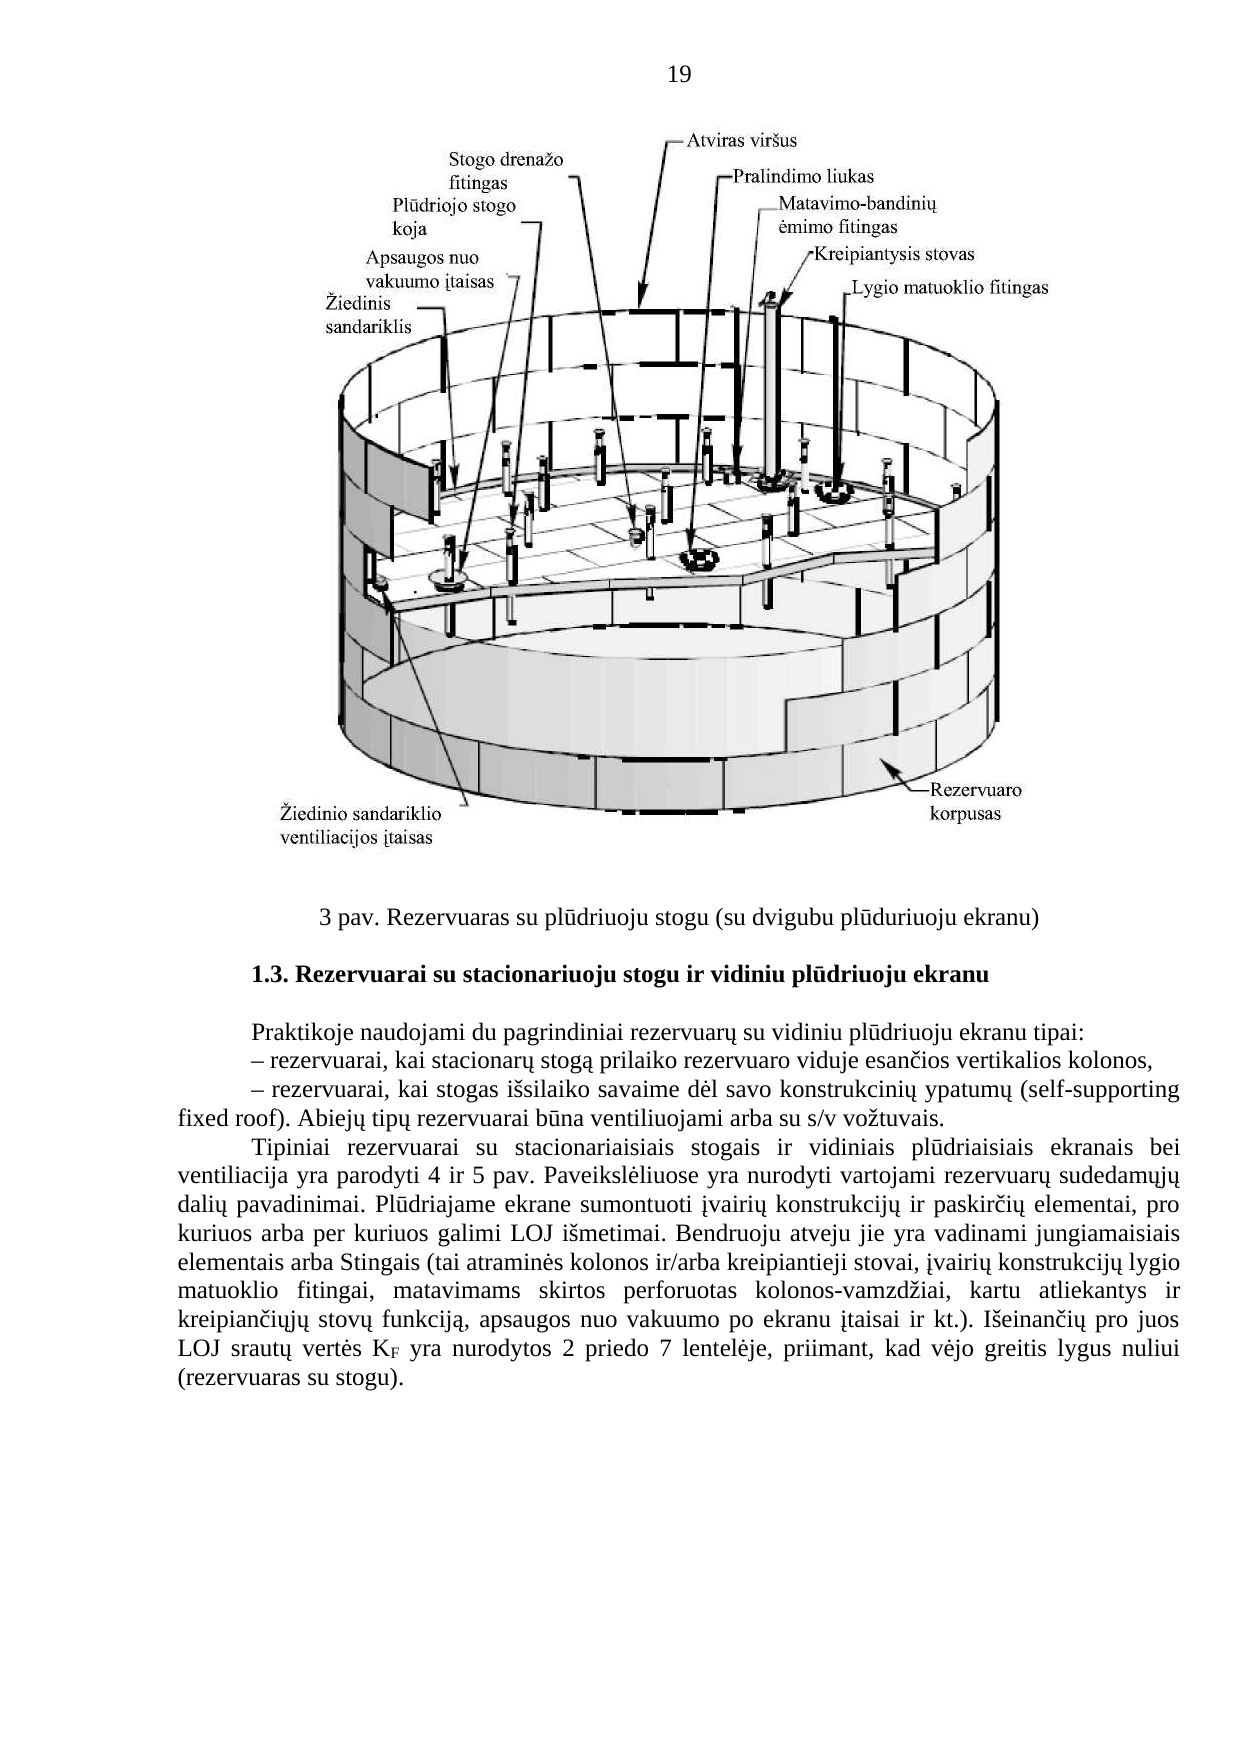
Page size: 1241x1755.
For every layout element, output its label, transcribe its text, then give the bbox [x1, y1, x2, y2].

text Tipiniai rezervuarai su stacionariaisiais stogais ir vidiniais plūdriaisiais ekranais bei ventiliacija yra parodyti 4 ir 5 pav. Paveikslėliuose yra nurodyti vartojami rezervuarų sudedamųjų dalių pavadinimai. Plūdriajame ekrane sumontuoti įvairių konstrukcijų ir paskirčių elementai, pro kuriuos arba per kuriuos galimi LOJ išmetimai. Bendruoju atveju jie yra vadinami jungiamaisiais elementais arba Stingais (tai atraminės kolonos ir/arba kreipiantieji stovai, įvairių konstrukcijų lygio matuoklio fitingai, matavimams skirtos perforuotas kolonos-vamzdžiai, kartu atliekantys ir kreipiančiųjų stovų funkciją, apsaugos nuo vakuumo po ekranu įtaisai ir kt.). Išeinančių pro juos LOJ srautų vertės KF yra nurodytos 2 priedo 7 lentelėje, priimant, kad vėjo greitis lygus nuliui (rezervuaras su stogu). [177, 1132, 1181, 1390]
text 3 pav. Rezervuaras su plūdriuoju stogu (su dvigubu plūduriuoju ekranu) [177, 902, 1181, 930]
text – rezervuarai, kai stacionarų stogą prilaiko rezervuaro viduje esančios vertikalios kolonos, [177, 1045, 1181, 1074]
text 1.3. Rezervuarai su stacionariuoju stogu ir vidiniu plūdriuoju ekranu [177, 959, 1181, 988]
text Praktikoje naudojami du pagrindiniai rezervuarų su vidiniu plūdriuoju ekranu tipai: [177, 1017, 1181, 1045]
text – rezervuarai, kai stogas išsilaiko savaime dėl savo konstrukcinių ypatumų (self-supporting fixed roof). Abiejų tipų rezervuarai būna ventiliuojami arba su s/v vožtuvais. [177, 1074, 1181, 1132]
